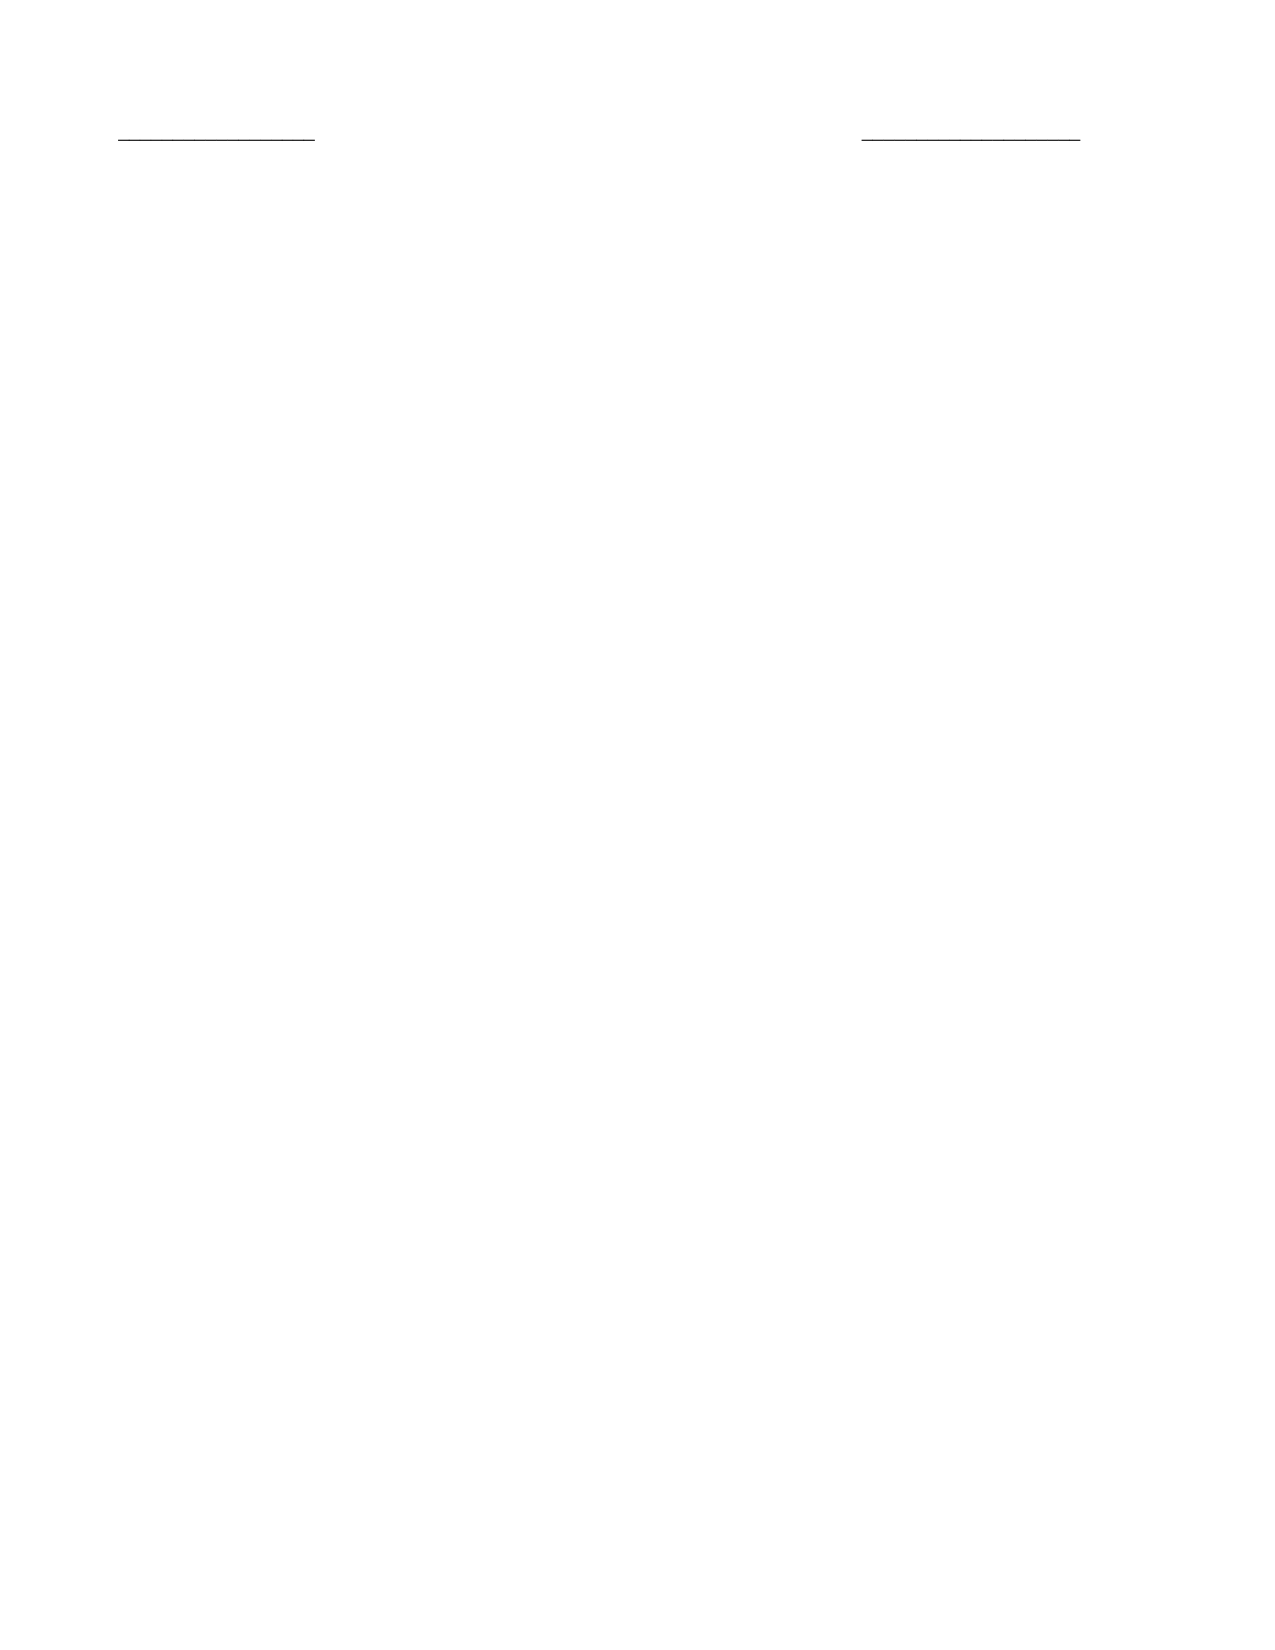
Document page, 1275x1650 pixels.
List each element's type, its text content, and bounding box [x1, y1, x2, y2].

text __________________ ____________________ [118, 118, 1157, 143]
